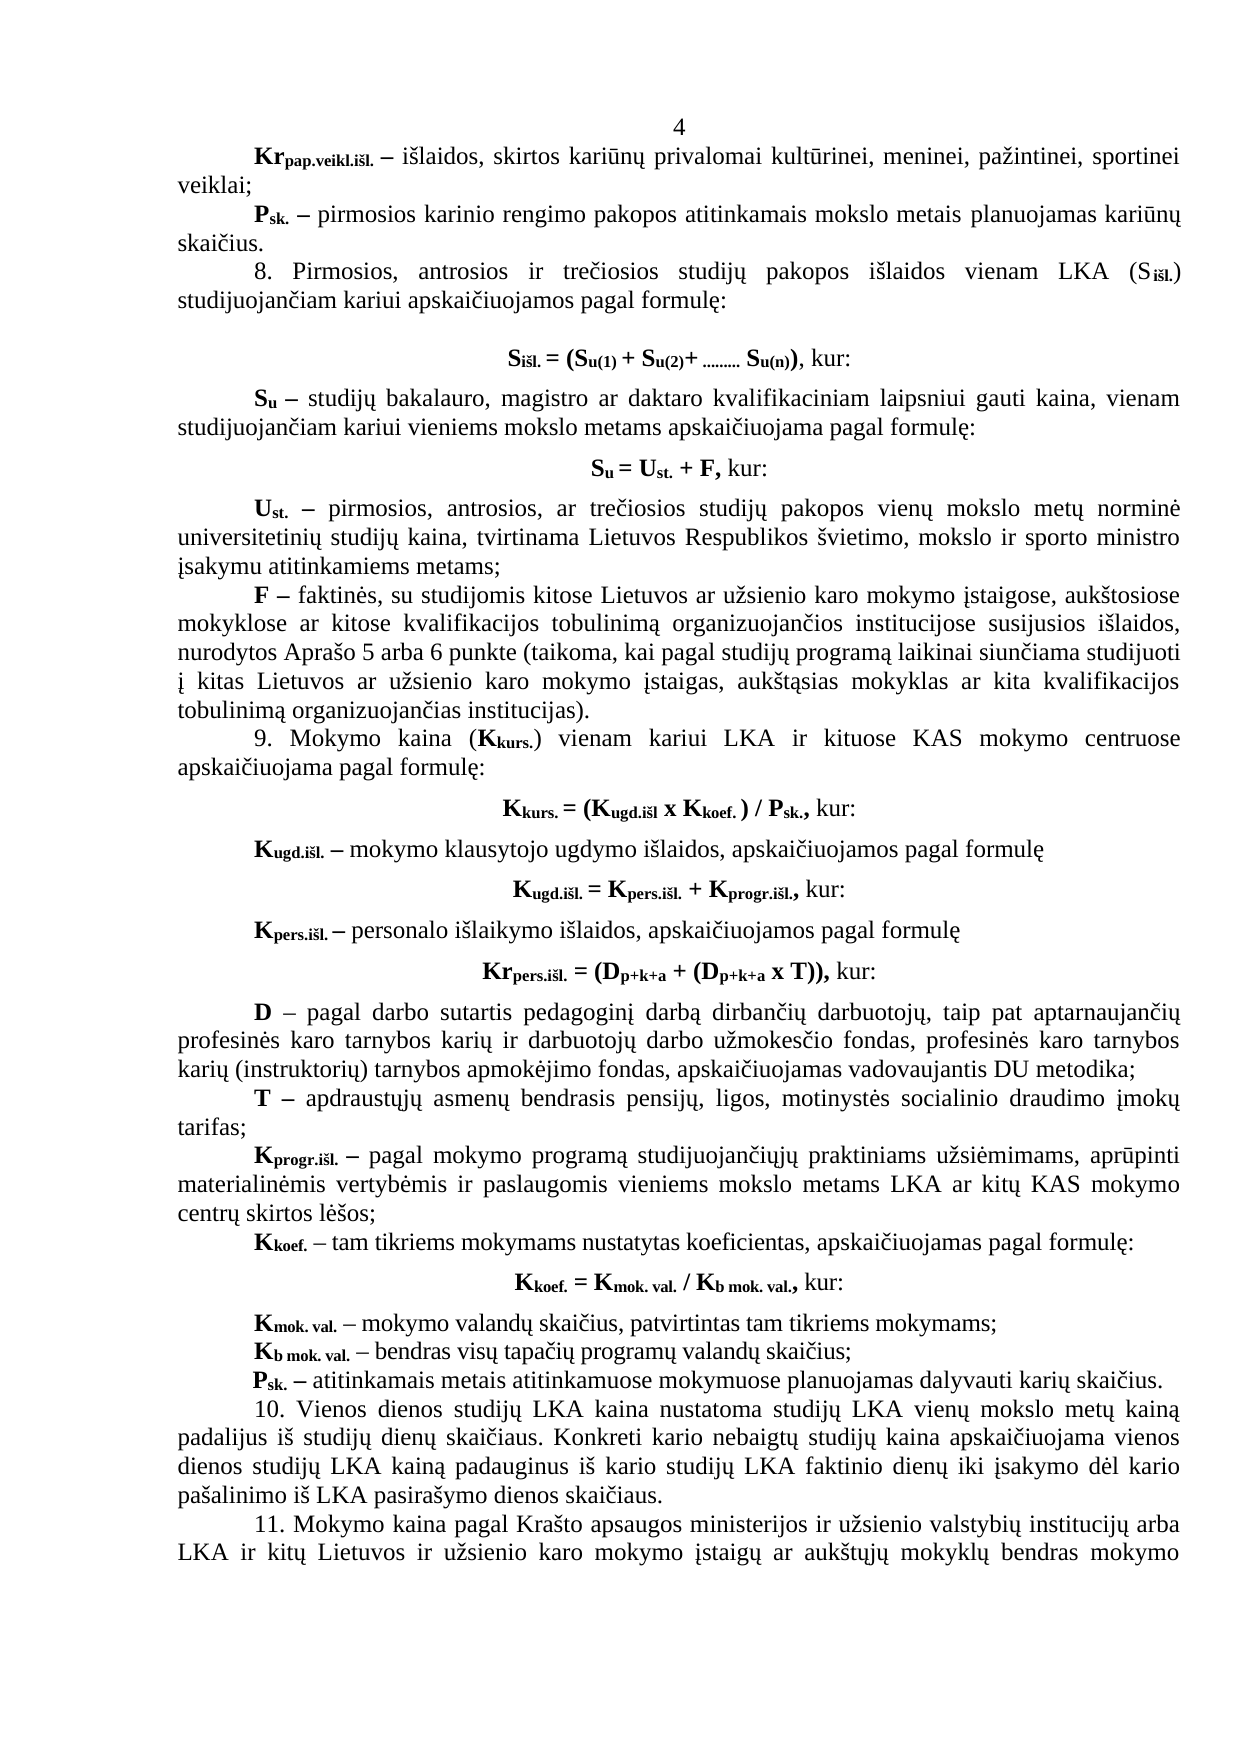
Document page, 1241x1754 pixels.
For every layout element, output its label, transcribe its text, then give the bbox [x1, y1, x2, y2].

text Kprogr.išl. – pagal mokymo programą studijuojančiųjų praktiniams užsiėmimams, aprūpinti materialinėmis vertybėmis ir paslaugomis vieniems mokslo metams LKA ar kitų KAS mokymo centrų skirtos lėšos; [177, 1140, 1181, 1227]
text Kpers.išl. – personalo išlaikymo išlaidos, apskaičiuojamos pagal formulę [177, 915, 1181, 944]
text Su – studijų bakalauro, magistro ar daktaro kvalifikaciniam laipsniui gauti kaina, vienam studijuojančiam kariui vieniems mokslo metams apskaičiuojama pagal formulę: [177, 383, 1181, 441]
text D – pagal darbo sutartis pedagoginį darbą dirbančių darbuotojų, taip pat aptarnaujančių profesinės karo tarnybos karių ir darbuotojų darbo užmokesčio fondas, profesinės karo tarnybos karių (instruktorių) tarnybos apmokėjimo fondas, apskaičiuojamas vadovaujantis DU metodika; [177, 997, 1181, 1083]
text 8. Pirmosios, antrosios ir trečiosios studijų pakopos išlaidos vienam LKA (Sišl.) studijuojančiam kariui apskaičiuojamos pagal formulę: [177, 256, 1181, 314]
text Kkoef. = Kmok. val. / Kb mok. val., kur: [177, 1267, 1181, 1296]
text Krpers.išl. = (Dp+k+a + (Dp+k+a x T)), kur: [177, 956, 1181, 985]
text Ust. – pirmosios, antrosios, ar trečiosios studijų pakopos vienų mokslo metų norminė universitetinių studijų kaina, tvirtinama Lietuvos Respublikos švietimo, mokslo ir sporto ministro įsakymu atitinkamiems metams; [177, 493, 1181, 580]
text Kb mok. val. – bendras visų tapačių programų valandų skaičius; [177, 1337, 1181, 1365]
text 11. Mokymo kaina pagal Krašto apsaugos ministerijos ir užsienio valstybių institucijų arba LKA ir kitų Lietuvos ir užsienio karo mokymo įstaigų ar aukštųjų mokyklų bendras mokymo [177, 1509, 1181, 1566]
text 10. Vienos dienos studijų LKA kaina nustatoma studijų LKA vienų mokslo metų kainą padalijus iš studijų dienų skaičiaus. Konkreti kario nebaigtų studijų kaina apskaičiuojama vienos dienos studijų LKA kainą padauginus iš kario studijų LKA faktinio dienų iki įsakymo dėl kario pašalinimo iš LKA pasirašymo dienos skaičiaus. [177, 1394, 1181, 1509]
text F – faktinės, su studijomis kitose Lietuvos ar užsienio karo mokymo įstaigose, aukštosiose mokyklose ar kitose kvalifikacijos tobulinimą organizuojančios institucijose susijusios išlaidos, nurodytos Aprašo 5 arba 6 punkte (taikoma, kai pagal studijų programą laikinai siunčiama studijuoti į kitas Lietuvos ar užsienio karo mokymo įstaigas, aukštąsias mokyklas ar kita kvalifikacijos tobulinimą organizuojančias institucijas). [177, 580, 1181, 723]
text Kugd.išl. = Kpers.išl. + Kprogr.išl., kur: [177, 874, 1181, 903]
text 9. Mokymo kaina (Kkurs.) vienam kariui LKA ir kituose KAS mokymo centruose apskaičiuojama pagal formulę: [177, 723, 1181, 781]
text Kkurs. = (Kugd.išl x Kkoef. ) / Psk., kur: [177, 793, 1181, 822]
text Su = Ust. + F, kur: [177, 453, 1181, 482]
text T – apdraustųjų asmenų bendrasis pensijų, ligos, motinystės socialinio draudimo įmokų tarifas; [177, 1083, 1181, 1140]
text Kmok. val. – mokymo valandų skaičius, patvirtintas tam tikriems mokymams; [177, 1308, 1181, 1337]
text Kugd.išl. – mokymo klausytojo ugdymo išlaidos, apskaičiuojamos pagal formulę [177, 834, 1181, 862]
text Krpap.veikl.išl. – išlaidos, skirtos kariūnų privalomai kultūrinei, meninei, pažintinei, sportinei veiklai; [177, 141, 1181, 199]
text Kkoef. – tam tikriems mokymams nustatytas koeficientas, apskaičiuojamas pagal formulę: [177, 1227, 1181, 1255]
text Psk. – pirmosios karinio rengimo pakopos atitinkamais mokslo metais planuojamas kariūnų skaičius. [177, 199, 1181, 256]
text Psk. – atitinkamais metais atitinkamuose mokymuose planuojamas dalyvauti karių skaičius. [177, 1365, 1181, 1394]
text Sišl. = (Su(1) + Su(2)+ ......... Su(n)), kur: [177, 343, 1181, 371]
